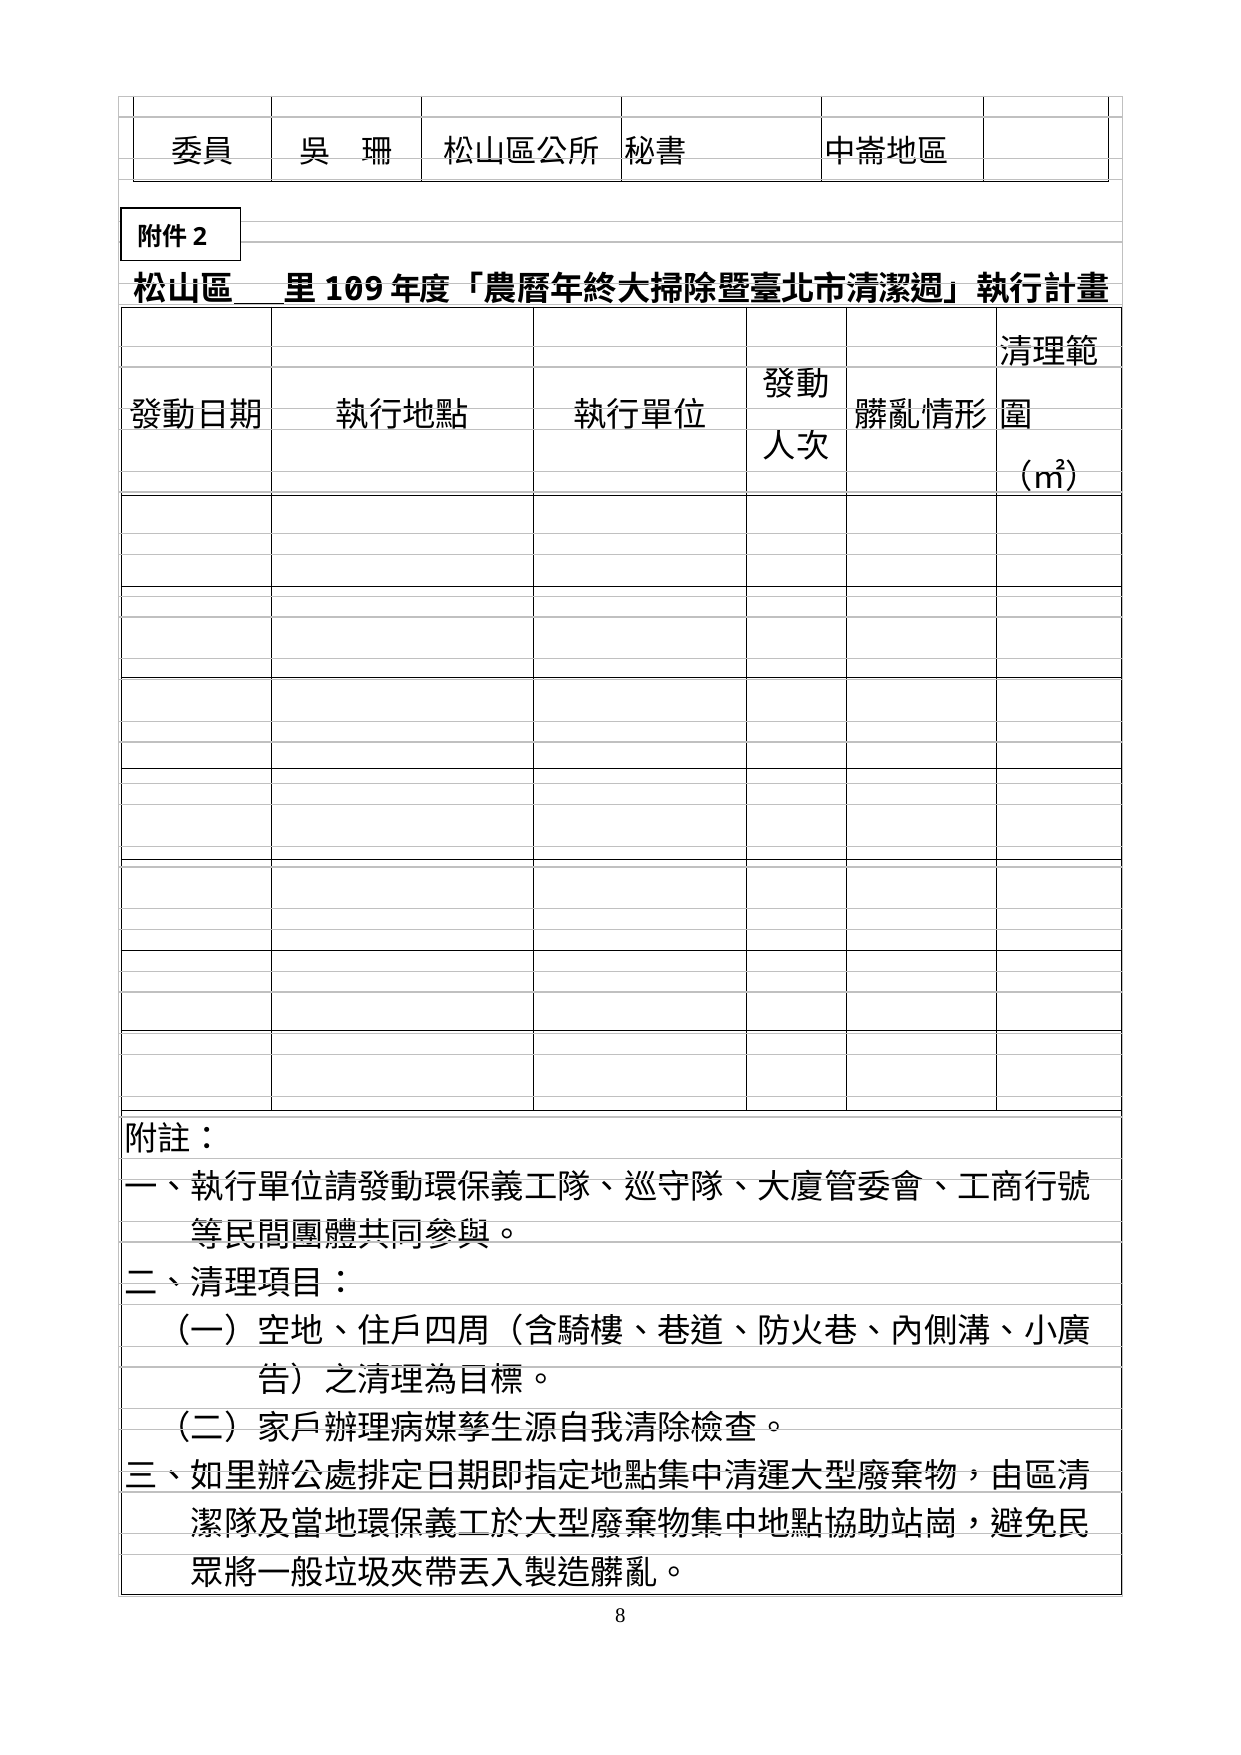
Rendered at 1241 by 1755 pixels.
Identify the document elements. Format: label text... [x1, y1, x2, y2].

text 松山區 里109年度「農曆年終大掃除暨臺北市清潔週」執行計畫 [119, 284, 1122, 304]
table_cell [272, 909, 533, 929]
table_cell [272, 743, 533, 768]
table_cell [747, 972, 846, 991]
table_cell [122, 587, 271, 596]
table_cell [272, 860, 533, 866]
table_header 髒亂情形 [847, 347, 996, 366]
table_header 清理範圍（㎡） [997, 368, 1121, 408]
table_cell [272, 680, 533, 721]
table_header 發動日期 [122, 430, 271, 471]
table_cell 秘書 [622, 118, 821, 158]
table_cell 附註： 一、執行單位請發動環保義工隊、巡守隊、大廈管委會、工商行號等民間團體共同參與。 二、清理項目： （一）空地、住戶四周（含騎樓、巷道、防火巷、內側溝、小廣告）之清理為目標。 （二）家戶辦理病媒孳生源自我清除檢查。 三、如里辦公處排定日期即指定地點集中清運大型廢棄物，由區清潔隊及當地環保義工於大型廢棄物集中地點協助站崗，避免民眾將一般垃圾夾帶丟入製造髒亂。 [122, 1368, 1121, 1408]
table_header 執行地點 [272, 430, 533, 471]
table_header 執行地點 [272, 472, 533, 491]
table_header 清理範圍（㎡） [997, 472, 1028, 491]
table_cell 附註： 一、執行單位請發動環保義工隊、巡守隊、大廈管委會、工商行號等民間團體共同參與。 二、清理項目： （一）空地、住戶四周（含騎樓、巷道、防火巷、內側溝、小廣告）之清理為目標。 （二）家戶辦理病媒孳生源自我清除檢查。 三、如里辦公處排定日期即指定地點集中清運大型廢棄物，由區清潔隊及當地環保義工於大型廢棄物集中地點協助站崗，避免民眾將一般垃圾夾帶丟入製造髒亂。 [122, 1472, 1121, 1491]
table_cell [997, 972, 1121, 991]
table_cell [997, 597, 1121, 616]
table_cell [997, 659, 1121, 677]
table_cell [122, 534, 271, 554]
table_header 執行單位 [534, 368, 746, 408]
table_header 發動日期 [179, 409, 191, 429]
table_cell [534, 680, 746, 721]
table_header 發動日期 [257, 409, 271, 429]
table_header 執行單位 [583, 409, 613, 429]
table_header 發動日期 [204, 414, 221, 424]
table_cell [984, 97, 1108, 116]
table_cell [534, 1097, 746, 1110]
table_cell [272, 618, 533, 658]
table_cell 附註： 一、執行單位請發動環保義工隊、巡守隊、大廈管委會、工商行號等民間團體共同參與。 二、清理項目： （一）空地、住戶四周（含騎樓、巷道、防火巷、內側溝、小廣告）之清理為目標。 （二）家戶辦理病媒孳生源自我清除檢查。 三、如里辦公處排定日期即指定地點集中清運大型廢棄物，由區清潔隊及當地環保義工於大型廢棄物集中地點協助站崗，避免民眾將一般垃圾夾帶丟入製造髒亂。 [122, 1409, 1121, 1429]
table_header 髒亂情形 [847, 308, 996, 346]
table_cell 附註： 一、執行單位請發動環保義工隊、巡守隊、大廈管委會、工商行號等民間團體共同參與。 二、清理項目： （一）空地、住戶四周（含騎樓、巷道、防火巷、內側溝、小廣告）之清理為目標。 （二）家戶辦理病媒孳生源自我清除檢查。 三、如里辦公處排定日期即指定地點集中清運大型廢棄物，由區清潔隊及當地環保義工於大型廢棄物集中地點協助站崗，避免民眾將一般垃圾夾帶丟入製造髒亂。 [122, 1111, 1121, 1116]
table_header 清理範圍（㎡） [1030, 409, 1121, 429]
table_cell [847, 847, 996, 859]
table_header 髒亂情形 [847, 430, 996, 471]
table_cell [847, 860, 996, 866]
table_header 執行單位 [682, 409, 746, 429]
table_header 執行單位 [534, 308, 746, 346]
table_cell [122, 1034, 271, 1054]
table_cell 附註： 一、執行單位請發動環保義工隊、巡守隊、大廈管委會、工商行號等民間團體共同參與。 二、清理項目： （一）空地、住戶四周（含騎樓、巷道、防火巷、內側溝、小廣告）之清理為目標。 （二）家戶辦理病媒孳生源自我清除檢查。 三、如里辦公處排定日期即指定地點集中清運大型廢棄物，由區清潔隊及當地環保義工於大型廢棄物集中地點協助站崗，避免民眾將一般垃圾夾帶丟入製造髒亂。 [122, 1555, 1121, 1594]
table_header 執行單位 [658, 409, 679, 429]
table_cell [747, 930, 846, 950]
table_header 執行地點 [272, 409, 343, 429]
table_header 發動日期 [122, 368, 271, 408]
table_header 發動 [747, 368, 846, 408]
table_cell [534, 722, 746, 741]
table_header 執行地點 [389, 409, 457, 429]
table_cell 吳 珊 [272, 159, 421, 179]
table_header 執行單位 [534, 472, 746, 491]
table_header 發動日期 [122, 472, 271, 491]
table_cell [534, 805, 746, 846]
table_cell [272, 722, 533, 741]
table_cell [847, 972, 996, 991]
table_cell [747, 743, 846, 768]
table_cell [122, 555, 271, 586]
table_cell [847, 722, 996, 741]
table_header 執行地點 [378, 409, 393, 429]
table_cell [847, 1097, 996, 1110]
table_cell [272, 555, 533, 586]
table_cell [122, 930, 271, 950]
table_cell [272, 972, 533, 991]
table_cell [997, 1097, 1121, 1110]
text 附件2 [137, 216, 225, 252]
table_header [747, 409, 846, 429]
table_cell [272, 951, 533, 971]
table_cell [847, 930, 996, 950]
table_cell 附註： 一、執行單位請發動環保義工隊、巡守隊、大廈管委會、工商行號等民間團體共同參與。 二、清理項目： （一）空地、住戶四周（含騎樓、巷道、防火巷、內側溝、小廣告）之清理為目標。 （二）家戶辦理病媒孳生源自我清除檢查。 三、如里辦公處排定日期即指定地點集中清運大型廢棄物，由區清潔隊及當地環保義工於大型廢棄物集中地點協助站崗，避免民眾將一般垃圾夾帶丟入製造髒亂。 [122, 1534, 1121, 1554]
table_cell [997, 743, 1121, 768]
table_cell [534, 587, 746, 596]
table_header 執行單位 [534, 347, 746, 366]
table_cell [272, 847, 533, 859]
table_cell [747, 1034, 846, 1054]
table_cell 附註： 一、執行單位請發動環保義工隊、巡守隊、大廈管委會、工商行號等民間團體共同參與。 二、清理項目： （一）空地、住戶四周（含騎樓、巷道、防火巷、內側溝、小廣告）之清理為目標。 （二）家戶辦理病媒孳生源自我清除檢查。 三、如里辦公處排定日期即指定地點集中清運大型廢棄物，由區清潔隊及當地環保義工於大型廢棄物集中地點協助站崗，避免民眾將一般垃圾夾帶丟入製造髒亂。 [122, 1180, 1121, 1221]
table_cell [847, 909, 996, 929]
table_cell [847, 951, 996, 971]
table_cell 中崙地區 [822, 159, 983, 179]
table_cell [122, 972, 271, 991]
table_cell [747, 496, 846, 533]
table_cell 委員 [134, 97, 271, 116]
table_cell [997, 1055, 1121, 1096]
table_cell [122, 993, 271, 1030]
table_cell [534, 534, 746, 554]
table_header [747, 347, 846, 366]
table_cell [747, 769, 846, 783]
table_cell [534, 659, 746, 677]
table_header 人次 [747, 430, 846, 471]
table_cell [534, 743, 746, 768]
table_cell [747, 680, 846, 721]
table_header 執行單位 [534, 409, 581, 429]
table_header 執行地點 [272, 368, 533, 408]
table_cell [847, 659, 996, 677]
table_header [747, 472, 846, 491]
table_cell [847, 587, 996, 596]
table_header 髒亂情形 [847, 368, 996, 408]
table_cell 附註： 一、執行單位請發動環保義工隊、巡守隊、大廈管委會、工商行號等民間團體共同參與。 二、清理項目： （一）空地、住戶四周（含騎樓、巷道、防火巷、內側溝、小廣告）之清理為目標。 （二）家戶辦理病媒孳生源自我清除檢查。 三、如里辦公處排定日期即指定地點集中清運大型廢棄物，由區清潔隊及當地環保義工於大型廢棄物集中地點協助站崗，避免民眾將一般垃圾夾帶丟入製造髒亂。 [122, 1284, 1121, 1304]
table_cell [847, 1055, 996, 1096]
table_cell [847, 1034, 996, 1054]
table_cell [122, 496, 271, 533]
table_cell [997, 555, 1121, 586]
table_cell [747, 805, 846, 846]
table_cell 中崙地區 [822, 97, 983, 116]
table_cell [272, 930, 533, 950]
table_cell [272, 769, 533, 783]
table_cell [272, 784, 533, 804]
table_header 發動日期 [173, 409, 184, 424]
table_header 發動日期 [204, 403, 221, 408]
table_cell [272, 1034, 533, 1054]
table_cell [534, 597, 746, 616]
table_cell [122, 1055, 271, 1096]
table_cell [997, 496, 1121, 533]
table_cell [534, 847, 746, 859]
table_cell [534, 993, 746, 1030]
table_cell [747, 597, 846, 616]
table_cell [122, 680, 271, 721]
table_cell [747, 1055, 846, 1096]
table_cell [997, 722, 1121, 741]
table_header 清理範圍（㎡） [997, 430, 1121, 471]
table_cell [997, 534, 1121, 554]
table_cell [747, 722, 846, 741]
table_header 執行地點 [272, 347, 533, 366]
table_cell [534, 769, 746, 783]
table_cell [534, 860, 746, 866]
table_header 發動日期 [122, 409, 178, 429]
table_cell [122, 743, 271, 768]
text 松山區 里109年度「農曆年終大掃除暨臺北市清潔週」執行計畫 [95, 244, 118, 307]
table_cell 吳 珊 [272, 118, 421, 158]
table_cell [747, 784, 846, 804]
table_header 清理範圍（㎡） [997, 308, 1121, 346]
table_cell [997, 784, 1121, 804]
table_header 執行單位 [534, 430, 746, 471]
table_cell [847, 805, 996, 846]
table_cell [122, 722, 271, 741]
text 松山區 里109年度「農曆年終大掃除暨臺北市清潔週」執行計畫 [119, 244, 1122, 283]
table_cell [997, 951, 1121, 971]
table_cell [272, 659, 533, 677]
table_header 執行單位 [615, 409, 630, 429]
table_cell 中崙地區 [822, 118, 983, 158]
table_cell [847, 993, 996, 1030]
table_cell [847, 680, 996, 721]
table_cell [122, 951, 271, 971]
table_cell [534, 555, 746, 586]
table_cell [747, 587, 846, 596]
table_cell [847, 597, 996, 616]
table_cell [747, 909, 846, 929]
table_cell [272, 868, 533, 908]
table_cell [847, 784, 996, 804]
table_cell [997, 868, 1121, 908]
table_cell [272, 534, 533, 554]
table_cell [534, 951, 746, 971]
table_cell 附註： 一、執行單位請發動環保義工隊、巡守隊、大廈管委會、工商行號等民間團體共同參與。 二、清理項目： （一）空地、住戶四周（含騎樓、巷道、防火巷、內側溝、小廣告）之清理為目標。 （二）家戶辦理病媒孳生源自我清除檢查。 三、如里辦公處排定日期即指定地點集中清運大型廢棄物，由區清潔隊及當地環保義工於大型廢棄物集中地點協助站崗，避免民眾將一般垃圾夾帶丟入製造髒亂。 [122, 1430, 1121, 1471]
table_cell [122, 597, 271, 616]
table_cell [997, 587, 1121, 596]
table_cell [747, 860, 846, 866]
table_cell [534, 496, 746, 533]
table_cell [272, 993, 533, 1030]
table_cell [122, 868, 271, 908]
table_cell [997, 930, 1121, 950]
table_header 發動日期 [122, 347, 271, 366]
table_cell [997, 618, 1121, 658]
table_cell [534, 930, 746, 950]
table_cell [272, 1055, 533, 1096]
table_cell [984, 159, 1108, 179]
table_header 清理範圍（㎡） [997, 347, 1074, 366]
table_cell [122, 1097, 271, 1110]
table_header 清理範圍（㎡） [1025, 472, 1073, 491]
table_cell 附註： 一、執行單位請發動環保義工隊、巡守隊、大廈管委會、工商行號等民間團體共同參與。 二、清理項目： （一）空地、住戶四周（含騎樓、巷道、防火巷、內側溝、小廣告）之清理為目標。 （二）家戶辦理病媒孳生源自我清除檢查。 三、如里辦公處排定日期即指定地點集中清運大型廢棄物，由區清潔隊及當地環保義工於大型廢棄物集中地點協助站崗，避免民眾將一般垃圾夾帶丟入製造髒亂。 [122, 1243, 1121, 1283]
table_cell [272, 587, 533, 596]
table_cell [534, 1055, 746, 1096]
table_cell 委員 [134, 159, 271, 179]
table_cell [847, 555, 996, 586]
table_cell 附註： 一、執行單位請發動環保義工隊、巡守隊、大廈管委會、工商行號等民間團體共同參與。 二、清理項目： （一）空地、住戶四周（含騎樓、巷道、防火巷、內側溝、小廣告）之清理為目標。 （二）家戶辦理病媒孳生源自我清除檢查。 三、如里辦公處排定日期即指定地點集中清運大型廢棄物，由區清潔隊及當地環保義工於大型廢棄物集中地點協助站崗，避免民眾將一般垃圾夾帶丟入製造髒亂。 [122, 1347, 1121, 1366]
table_cell [847, 743, 996, 768]
table_cell 秘書 [622, 97, 821, 116]
table_cell 松山區公所 [422, 159, 621, 179]
table_header 髒亂情形 [892, 409, 927, 429]
table_cell [747, 659, 846, 677]
table_header 執行地點 [460, 409, 533, 429]
table_cell [122, 784, 271, 804]
table_cell [997, 993, 1121, 1030]
table_cell [272, 496, 533, 533]
table_cell [747, 868, 846, 908]
table_cell [534, 1034, 746, 1054]
table_header 髒亂情形 [847, 409, 898, 429]
table_header 執行單位 [626, 409, 655, 429]
table_header 執行地點 [272, 308, 533, 346]
table_cell [747, 534, 846, 554]
table_cell [847, 769, 996, 783]
table_cell 附註： 一、執行單位請發動環保義工隊、巡守隊、大廈管委會、工商行號等民間團體共同參與。 二、清理項目： （一）空地、住戶四周（含騎樓、巷道、防火巷、內側溝、小廣告）之清理為目標。 （二）家戶辦理病媒孳生源自我清除檢查。 三、如里辦公處排定日期即指定地點集中清運大型廢棄物，由區清潔隊及當地環保義工於大型廢棄物集中地點協助站崗，避免民眾將一般垃圾夾帶丟入製造髒亂。 [122, 1159, 1121, 1179]
table_cell [997, 909, 1121, 929]
table_cell [534, 972, 746, 991]
table_cell [122, 769, 271, 783]
table_cell 松山區公所 [422, 118, 621, 158]
table_cell [122, 909, 271, 929]
table_cell [272, 805, 533, 846]
table_cell [534, 784, 746, 804]
table_cell [747, 993, 846, 1030]
table_cell [997, 847, 1121, 859]
table_header 髒亂情形 [847, 472, 996, 491]
table_header 發動日期 [122, 308, 271, 346]
table_cell [847, 618, 996, 658]
table_cell [997, 769, 1121, 783]
table_cell [984, 118, 1108, 158]
table_cell 委員 [134, 118, 271, 158]
table_cell [122, 847, 271, 859]
table_cell [122, 805, 271, 846]
table_header 清理範圍（㎡） [1076, 347, 1121, 366]
table_cell [122, 659, 271, 677]
table_cell [534, 618, 746, 658]
table_cell [747, 555, 846, 586]
table_cell 附註： 一、執行單位請發動環保義工隊、巡守隊、大廈管委會、工商行號等民間團體共同參與。 二、清理項目： （一）空地、住戶四周（含騎樓、巷道、防火巷、內側溝、小廣告）之清理為目標。 （二）家戶辦理病媒孳生源自我清除檢查。 三、如里辦公處排定日期即指定地點集中清運大型廢棄物，由區清潔隊及當地環保義工於大型廢棄物集中地點協助站崗，避免民眾將一般垃圾夾帶丟入製造髒亂。 [122, 1493, 1121, 1533]
table_cell [272, 597, 533, 616]
table_cell [997, 860, 1121, 866]
table_cell 附註： 一、執行單位請發動環保義工隊、巡守隊、大廈管委會、工商行號等民間團體共同參與。 二、清理項目： （一）空地、住戶四周（含騎樓、巷道、防火巷、內側溝、小廣告）之清理為目標。 （二）家戶辦理病媒孳生源自我清除檢查。 三、如里辦公處排定日期即指定地點集中清運大型廢棄物，由區清潔隊及當地環保義工於大型廢棄物集中地點協助站崗，避免民眾將一般垃圾夾帶丟入製造髒亂。 [122, 1305, 1121, 1346]
table_cell [847, 868, 996, 908]
table_cell [272, 1097, 533, 1110]
table_cell 秘書 [622, 159, 821, 179]
table_cell 松山區公所 [422, 97, 621, 116]
table_cell [997, 1034, 1121, 1054]
table_cell [997, 680, 1121, 721]
table_cell 附註： 一、執行單位請發動環保義工隊、巡守隊、大廈管委會、工商行號等民間團體共同參與。 二、清理項目： （一）空地、住戶四周（含騎樓、巷道、防火巷、內側溝、小廣告）之清理為目標。 （二）家戶辦理病媒孳生源自我清除檢查。 三、如里辦公處排定日期即指定地點集中清運大型廢棄物，由區清潔隊及當地環保義工於大型廢棄物集中地點協助站崗，避免民眾將一般垃圾夾帶丟入製造髒亂。 [486, 1222, 1121, 1241]
table_header 執行地點 [345, 409, 376, 429]
table_cell [747, 618, 846, 658]
table_header 髒亂情形 [929, 409, 967, 429]
table_cell [534, 868, 746, 908]
table_header 發動日期 [233, 409, 257, 429]
table_cell [747, 951, 846, 971]
table_header 髒亂情形 [970, 409, 996, 429]
table_header 發動日期 [189, 409, 235, 429]
table_cell [534, 909, 746, 929]
table_cell [997, 805, 1121, 846]
table_header 清理範圍（㎡） [1004, 409, 1027, 425]
table_cell [747, 1097, 846, 1110]
table_header [747, 308, 846, 346]
table_header 清理範圍（㎡） [1069, 472, 1121, 491]
table_cell [747, 847, 846, 859]
table_cell [122, 860, 271, 866]
table_cell 吳 珊 [272, 97, 421, 116]
table_cell 附註： 一、執行單位請發動環保義工隊、巡守隊、大廈管委會、工商行號等民間團體共同參與。 二、清理項目： （一）空地、住戶四周（含騎樓、巷道、防火巷、內側溝、小廣告）之清理為目標。 （二）家戶辦理病媒孳生源自我清除檢查。 三、如里辦公處排定日期即指定地點集中清運大型廢棄物，由區清潔隊及當地環保義工於大型廢棄物集中地點協助站崗，避免民眾將一般垃圾夾帶丟入製造髒亂。 [122, 1118, 1121, 1158]
table_cell [847, 496, 996, 533]
table_cell [122, 618, 271, 658]
table_cell [847, 534, 996, 554]
